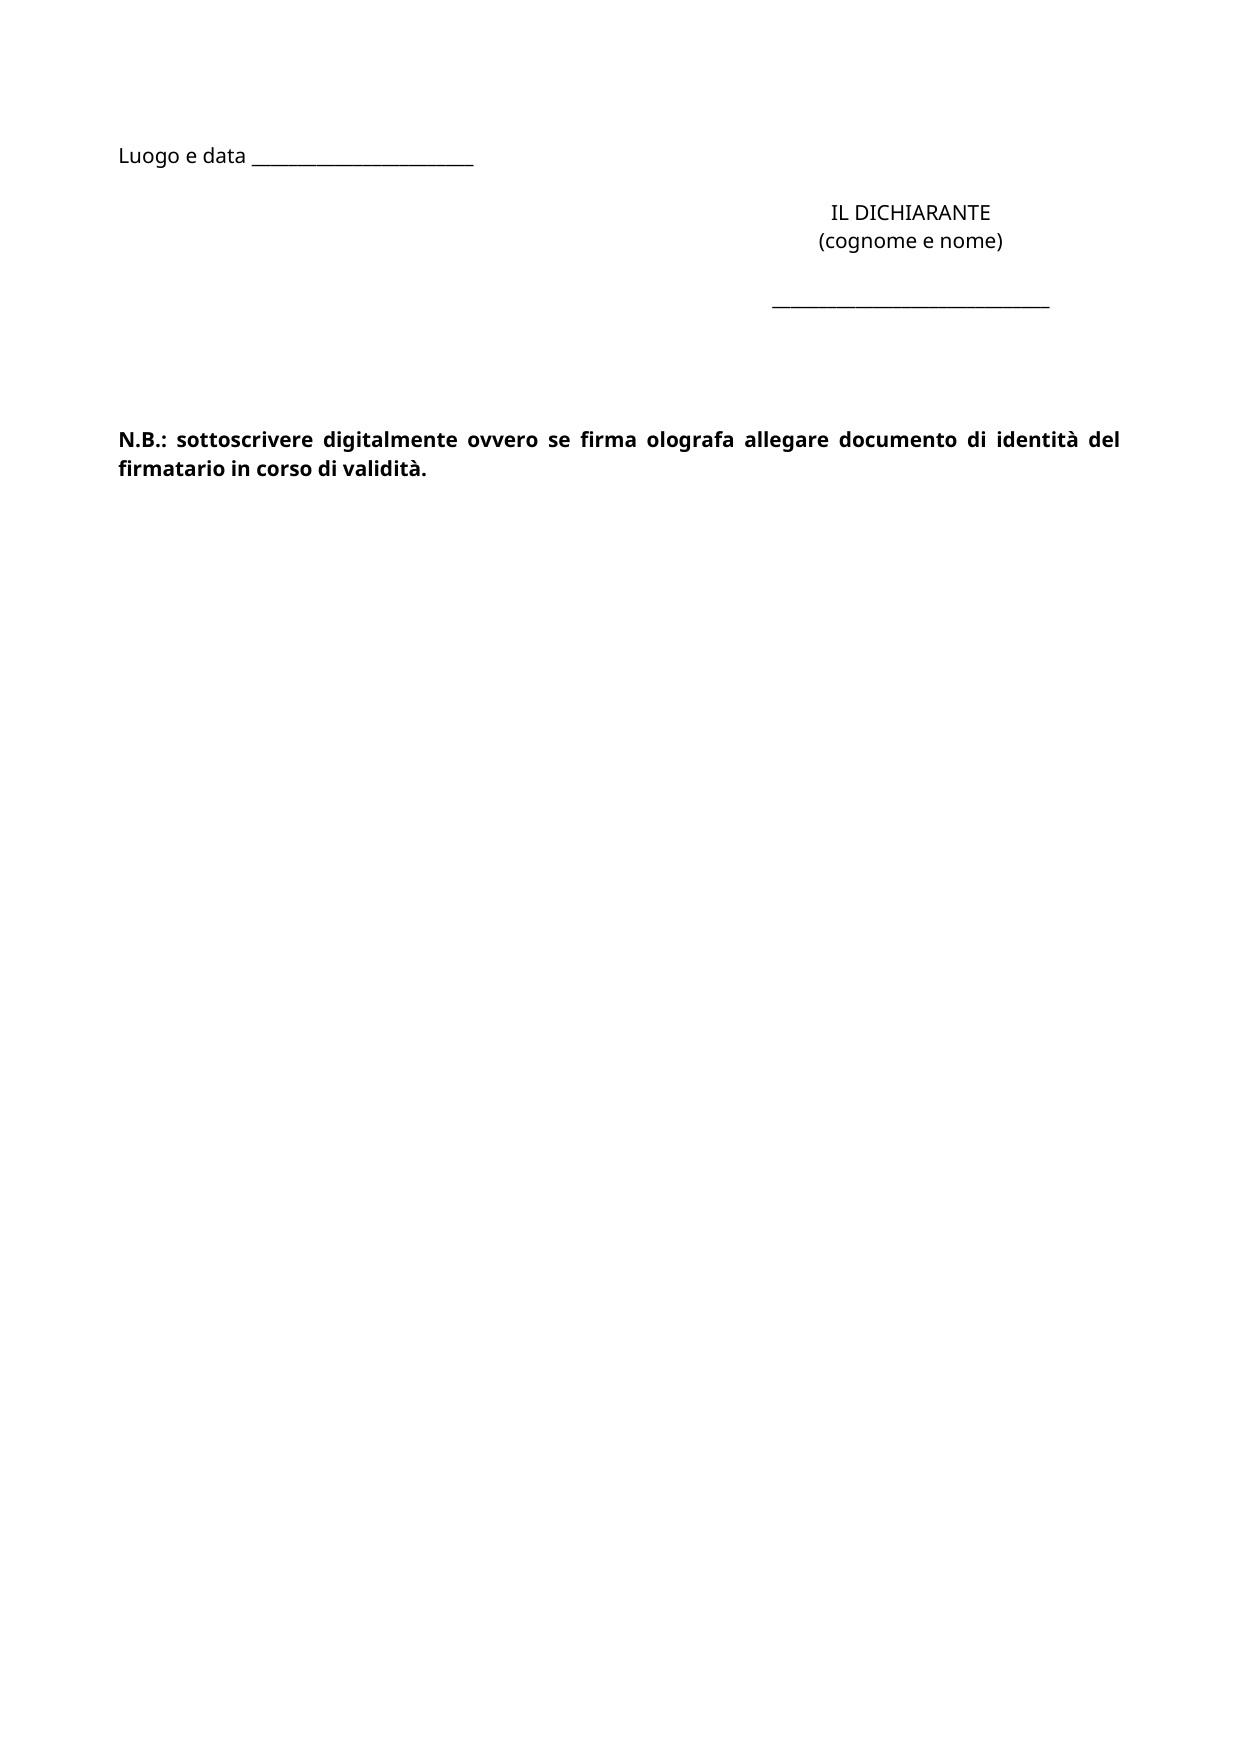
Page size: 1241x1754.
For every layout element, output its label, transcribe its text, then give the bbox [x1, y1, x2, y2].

text Luogo e data ________________________ [118, 141, 1122, 169]
text ______________________________ [699, 283, 1122, 311]
text (cognome e nome) [699, 226, 1122, 254]
text IL DICHIARANTE [699, 198, 1122, 226]
text N.B.: sottoscrivere digitalmente ovvero se firma olografa allegare documento di identità del firmatario in corso di validità. [118, 425, 1122, 482]
